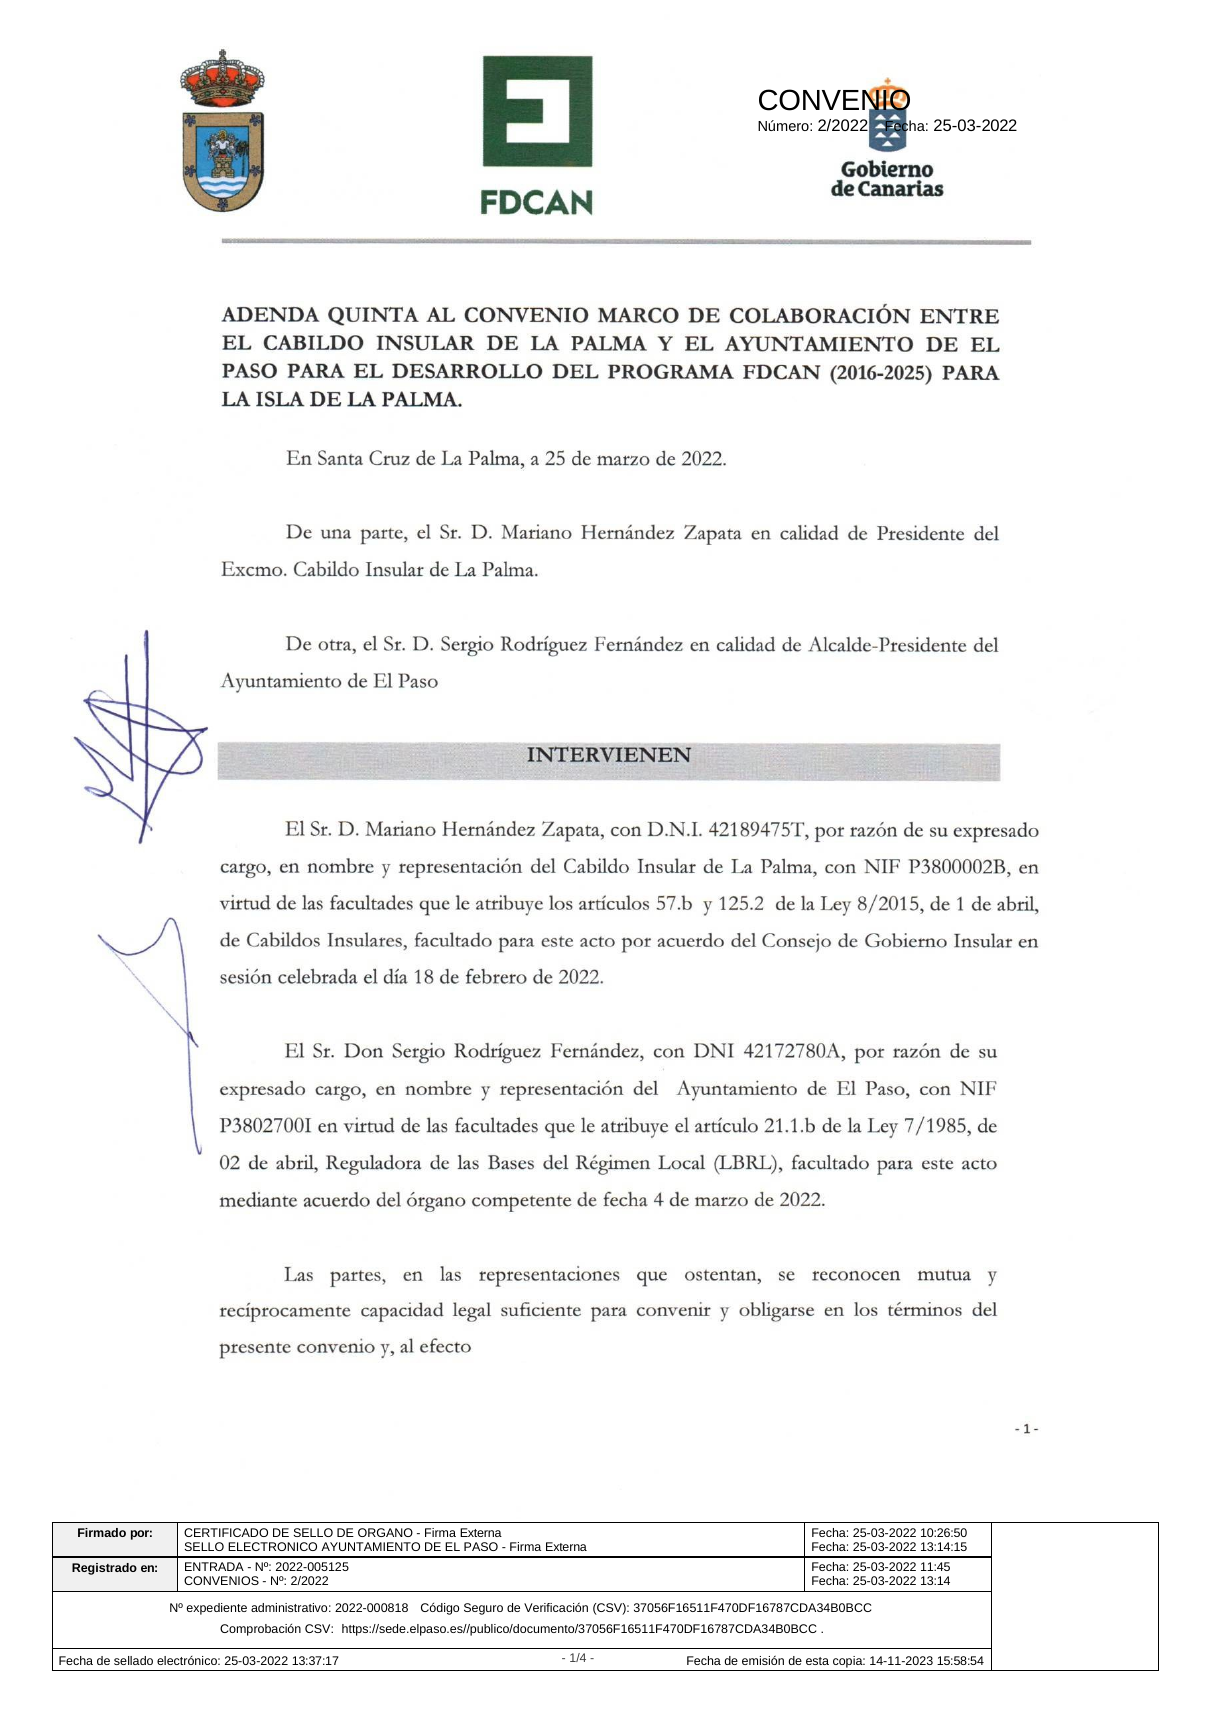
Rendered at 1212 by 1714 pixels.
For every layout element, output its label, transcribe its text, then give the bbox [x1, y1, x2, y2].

text CONVENIO [1141, 85, 1172, 117]
